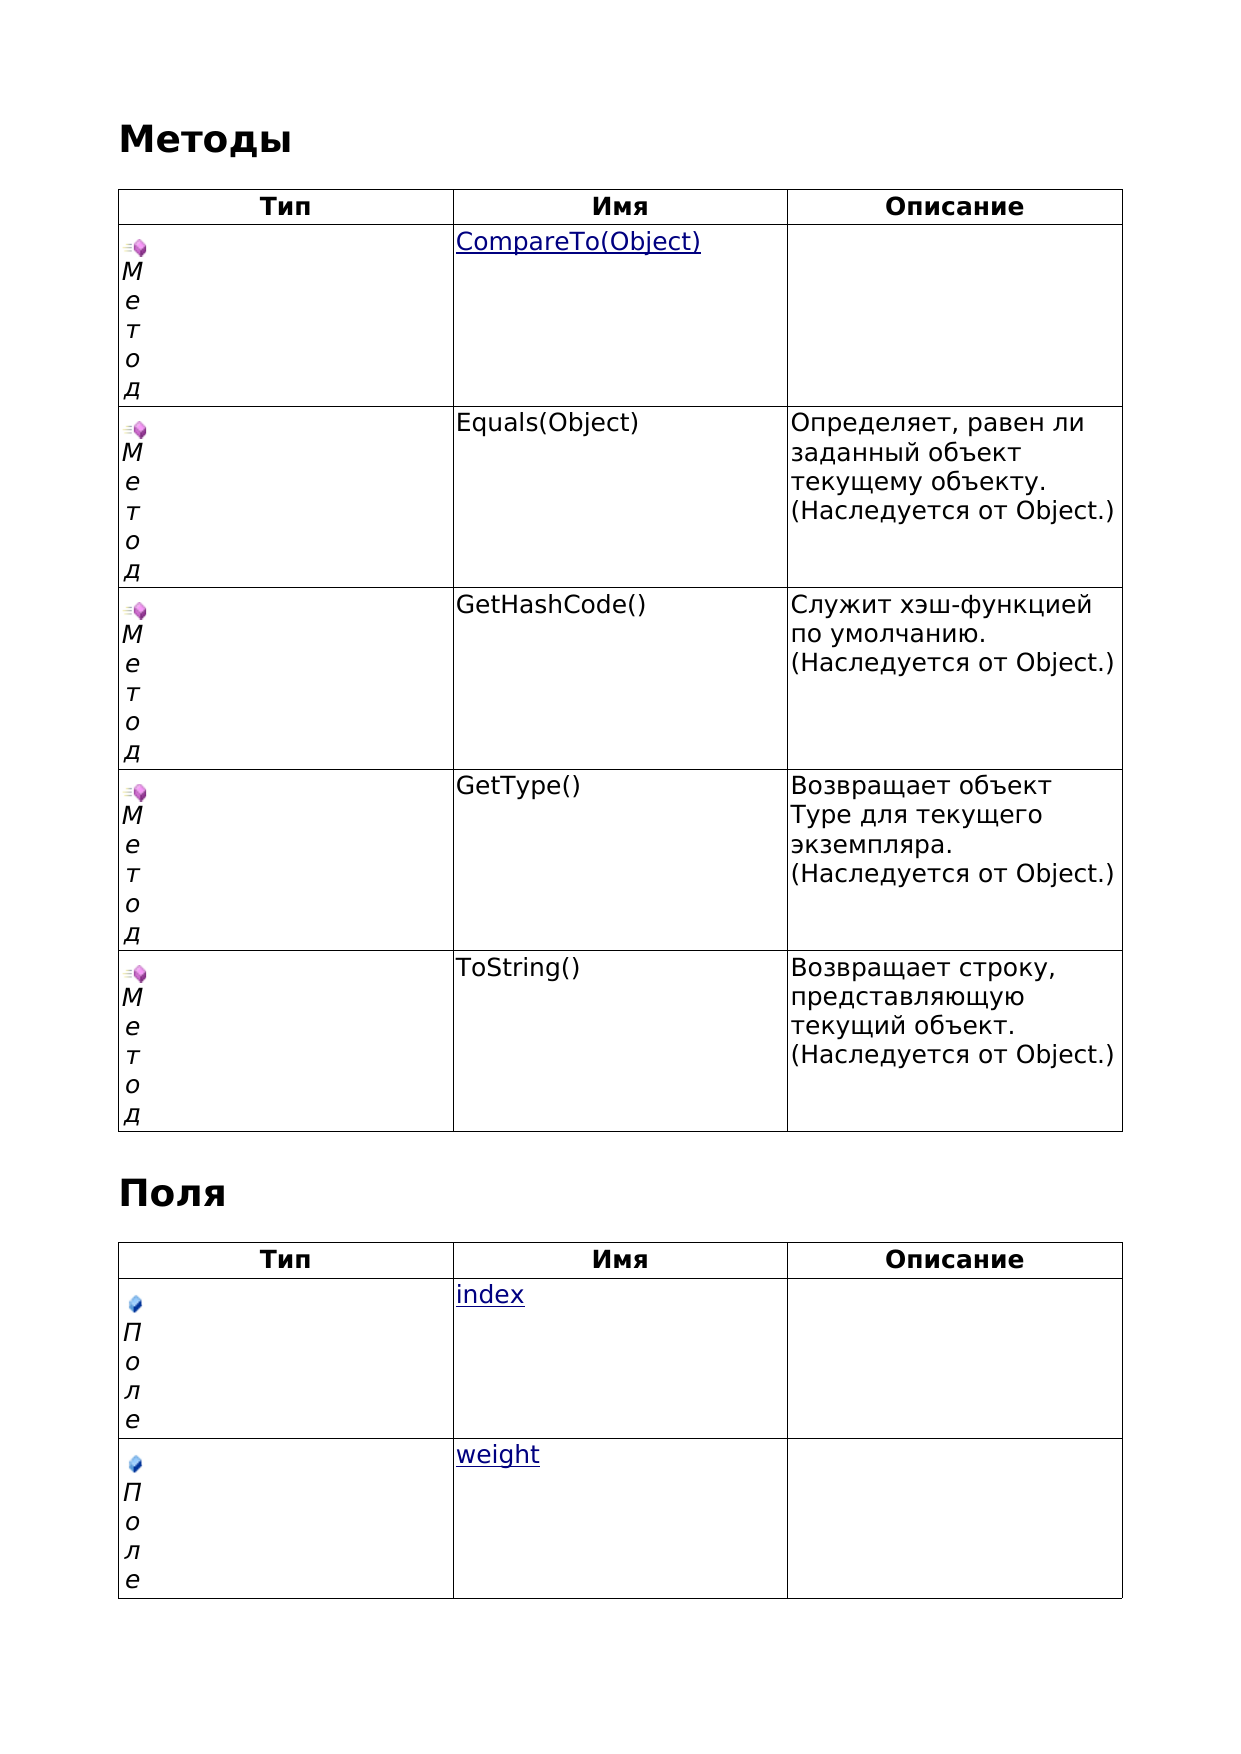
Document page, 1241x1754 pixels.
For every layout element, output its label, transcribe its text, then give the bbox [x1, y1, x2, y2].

picture [121, 421, 147, 439]
picture [121, 965, 147, 983]
table_cell weight [454, 1439, 787, 1598]
picture [121, 239, 147, 257]
table_cell Определяет, равен ли заданный объект текущему объекту. (Наследуется от Object.) [788, 407, 1122, 587]
table_cell index [454, 1279, 787, 1437]
table_cell Возвращает объект Type для текущего экземпляра. (Наследуется от Object.) [788, 770, 1122, 950]
table_header Описание [788, 190, 1122, 224]
table_cell ToString() [454, 951, 787, 1131]
subtitle Поля [118, 1171, 1122, 1215]
table_header Тип [119, 190, 453, 224]
table_cell GetType() [454, 770, 787, 950]
table_cell Возвращает строку, представляющую текущий объект. (Наследуется от Object.) [788, 951, 1122, 1131]
table_cell GetHashCode() [454, 588, 787, 768]
table_cell [119, 1279, 453, 1437]
table_cell [119, 588, 453, 768]
table_cell [788, 225, 1122, 406]
table_cell [119, 407, 453, 587]
table_cell CompareTo(Object) [454, 225, 787, 406]
picture [121, 1453, 147, 1478]
table_cell [119, 951, 453, 1131]
table_cell Equals(Object) [454, 407, 787, 587]
subtitle Методы [118, 118, 1122, 162]
table_cell [119, 225, 453, 406]
table_cell [788, 1439, 1122, 1598]
picture [121, 602, 147, 620]
picture [121, 784, 147, 802]
table_cell [119, 770, 453, 950]
table_header Описание [788, 1243, 1122, 1277]
table_header Имя [454, 190, 787, 224]
table_header Имя [454, 1243, 787, 1277]
table_cell [119, 1439, 453, 1598]
table_cell Служит хэш-функцией по умолчанию. (Наследуется от Object.) [788, 588, 1122, 768]
picture [121, 1292, 147, 1318]
table_cell [788, 1279, 1122, 1437]
table_header Тип [119, 1243, 453, 1277]
